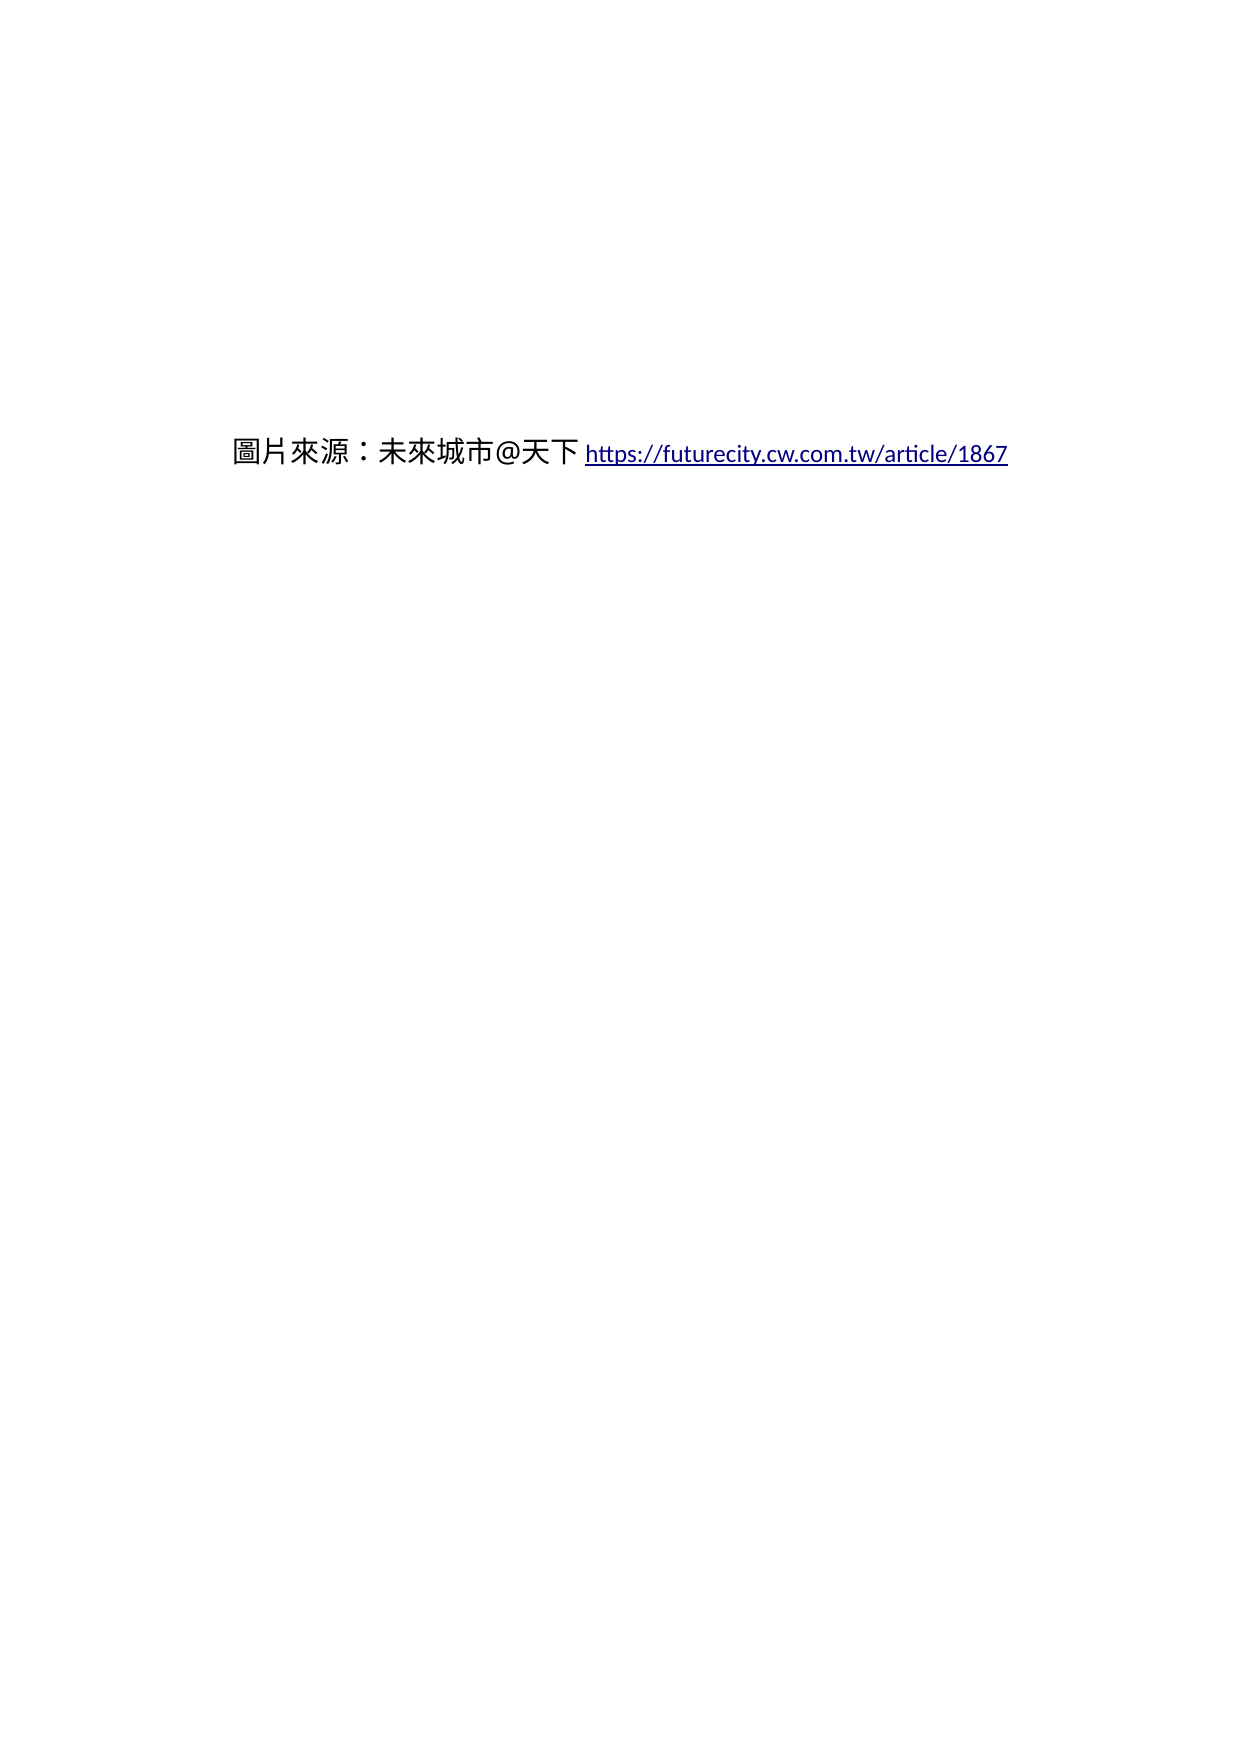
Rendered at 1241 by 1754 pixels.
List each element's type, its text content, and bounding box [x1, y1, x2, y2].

text 圖片來源：未來城市@天下https://futurecity.cw.com.tw/article/1867 [118, 408, 1122, 471]
